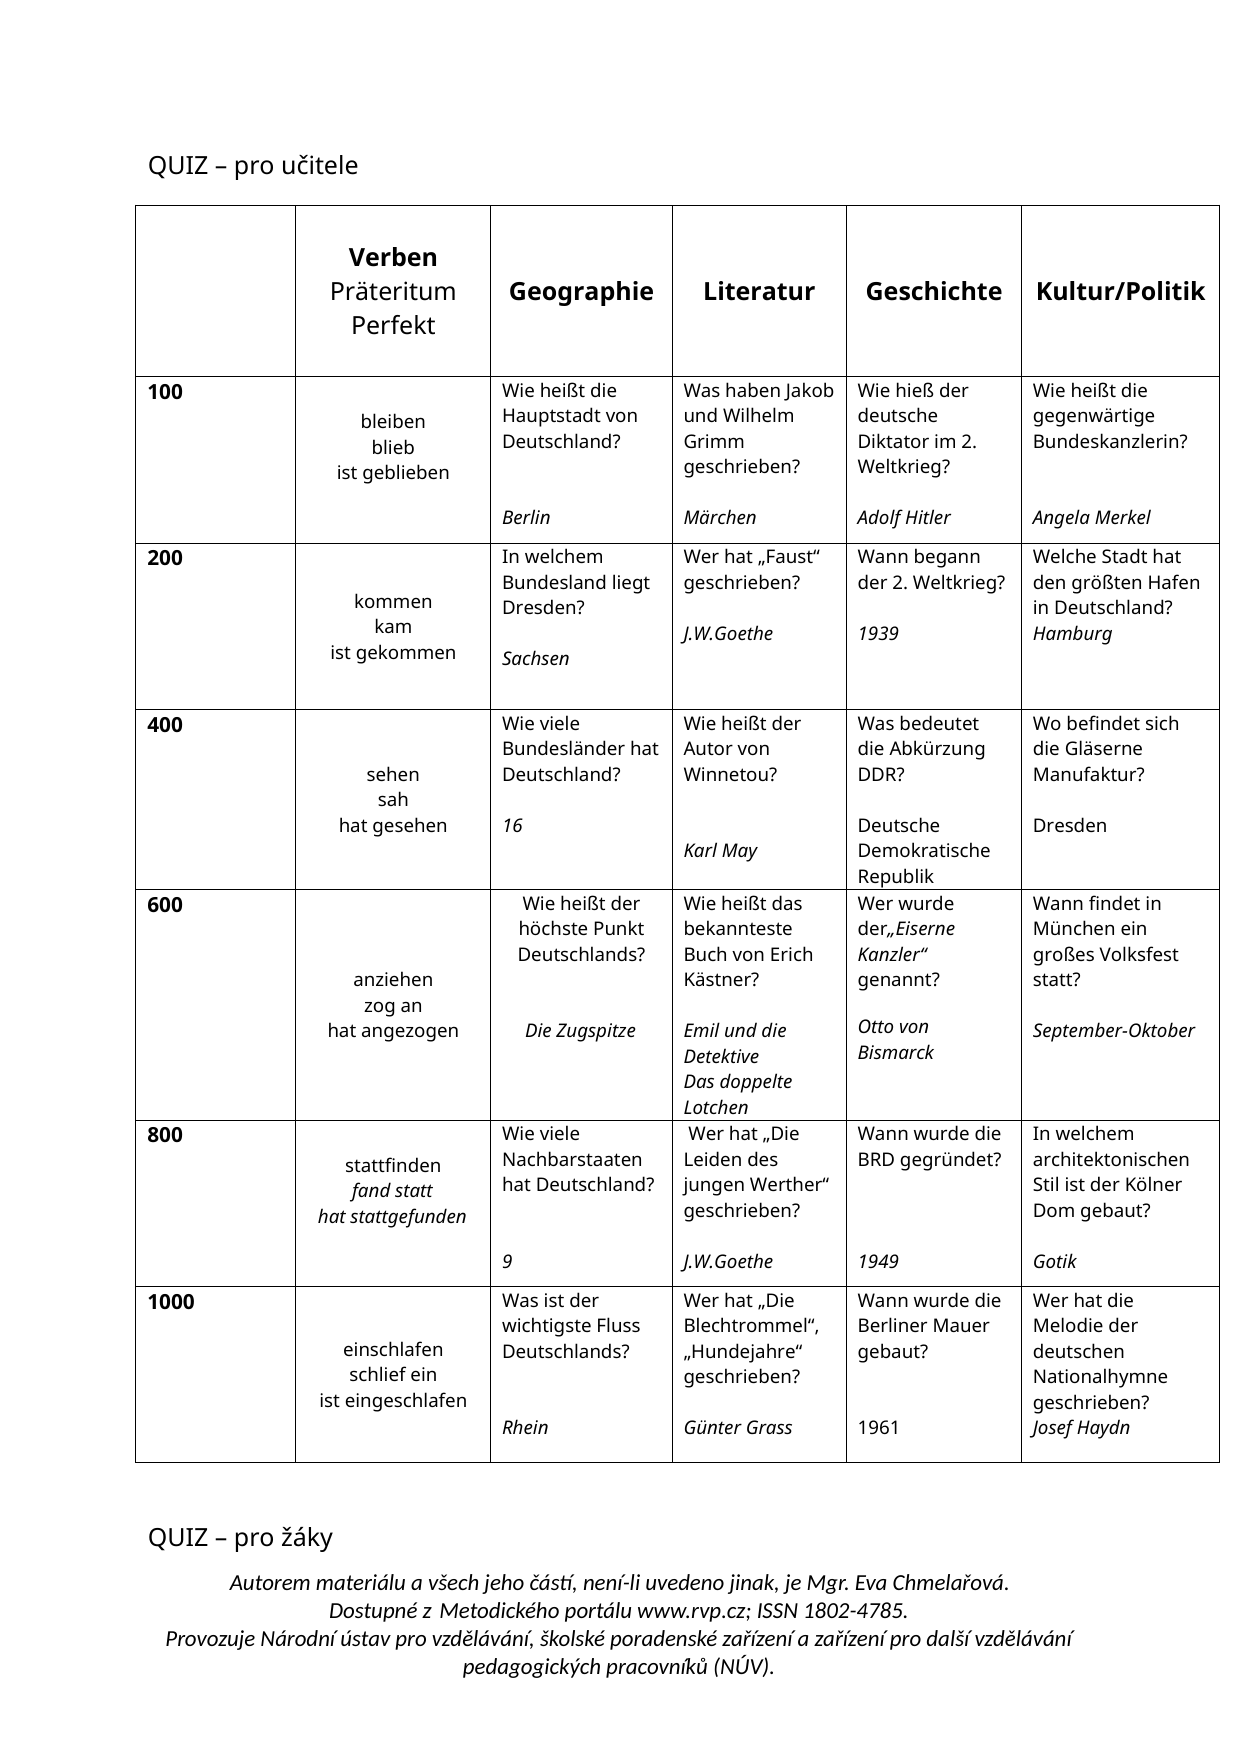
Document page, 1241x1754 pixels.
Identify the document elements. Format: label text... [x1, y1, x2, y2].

table_cell Wie heißt der Autor von Winnetou? Karl May [673, 710, 846, 889]
table_cell In welchem Bundesland liegt Dresden? Sachsen [491, 544, 672, 709]
table_cell stattfinden fand statt hat stattgefunden [296, 1121, 490, 1286]
table_cell kommen kam ist gekommen [296, 544, 490, 709]
table_cell Wie hieß der deutsche Diktator im 2. Weltkrieg? Adolf Hitler [847, 377, 1021, 542]
table_header Kultur/Politik [1022, 206, 1219, 376]
table_cell Wie heißt die Hauptstadt von Deutschland? Berlin [491, 377, 672, 542]
table_cell 1000 [136, 1287, 295, 1462]
table_cell Wer hat „Die Leiden des jungen Werther“ geschrieben? J.W.Goethe [673, 1121, 846, 1286]
table_header Verben Präteritum Perfekt [296, 206, 490, 376]
table_cell Wie heißt das bekannteste Buch von Erich Kästner? Emil und die Detektive Das doppelte Lotchen [673, 890, 846, 1119]
table_header Literatur [673, 206, 846, 376]
table_cell 400 [136, 710, 295, 889]
table_header Geographie [491, 206, 672, 376]
table_cell Welche Stadt hat den größten Hafen in Deutschland? Hamburg [1022, 544, 1219, 709]
table_cell Wie heißt der höchste Punkt Deutschlands? Die Zugspitze [491, 890, 672, 1119]
table_cell 100 [136, 377, 295, 542]
table_cell Wann wurde die BRD gegründet? 1949 [847, 1121, 1021, 1286]
table_cell einschlafen schlief ein ist eingeschlafen [296, 1287, 490, 1462]
table_cell Was ist der wichtigste Fluss Deutschlands? Rhein [491, 1287, 672, 1462]
table_cell In welchem architektonischen Stil ist der Kölner Dom gebaut? Gotik [1022, 1121, 1219, 1286]
table_cell Wer wurde der„Eiserne Kanzler“ genannt? Otto von Bismarck [847, 890, 1021, 1119]
table_header [136, 206, 295, 376]
table_cell 600 [136, 890, 295, 1119]
text QUIZ – pro učitele [148, 148, 1093, 182]
table_cell Wie viele Bundesländer hat Deutschland? 16 [491, 710, 672, 889]
table_cell Wer hat „Die Blechtrommel“, „Hundejahre“ geschrieben? Günter Grass [673, 1287, 846, 1462]
table_cell anziehen zog an hat angezogen [296, 890, 490, 1119]
table_header Geschichte [847, 206, 1021, 376]
table_cell Wo befindet sich die Gläserne Manufaktur? Dresden [1022, 710, 1219, 889]
table_cell sehen sah hat gesehen [296, 710, 490, 889]
table_cell Wie heißt die gegenwärtige Bundeskanzlerin? Angela Merkel [1022, 377, 1219, 542]
table_cell Wer hat die Melodie der deutschen Nationalhymne geschrieben? Josef Haydn [1022, 1287, 1219, 1462]
table_cell Wann begann der 2. Weltkrieg? 1939 [847, 544, 1021, 709]
table_cell Wer hat „Faust“ geschrieben? J.W.Goethe [673, 544, 846, 709]
table_cell Wie viele Nachbarstaaten hat Deutschland? 9 [491, 1121, 672, 1286]
table_cell Was haben Jakob und Wilhelm Grimm geschrieben? Märchen [673, 377, 846, 542]
table_cell 200 [136, 544, 295, 709]
table_cell bleiben blieb ist geblieben [296, 377, 490, 542]
table_cell Wann wurde die Berliner Mauer gebaut? 1961 [847, 1287, 1021, 1462]
table_cell Wann findet in München ein großes Volksfest statt? September-Oktober [1022, 890, 1219, 1119]
table_cell Was bedeutet die Abkürzung DDR? Deutsche Demokratische Republik [847, 710, 1021, 889]
table_cell 800 [136, 1121, 295, 1286]
text QUIZ – pro žáky [148, 1520, 1093, 1554]
